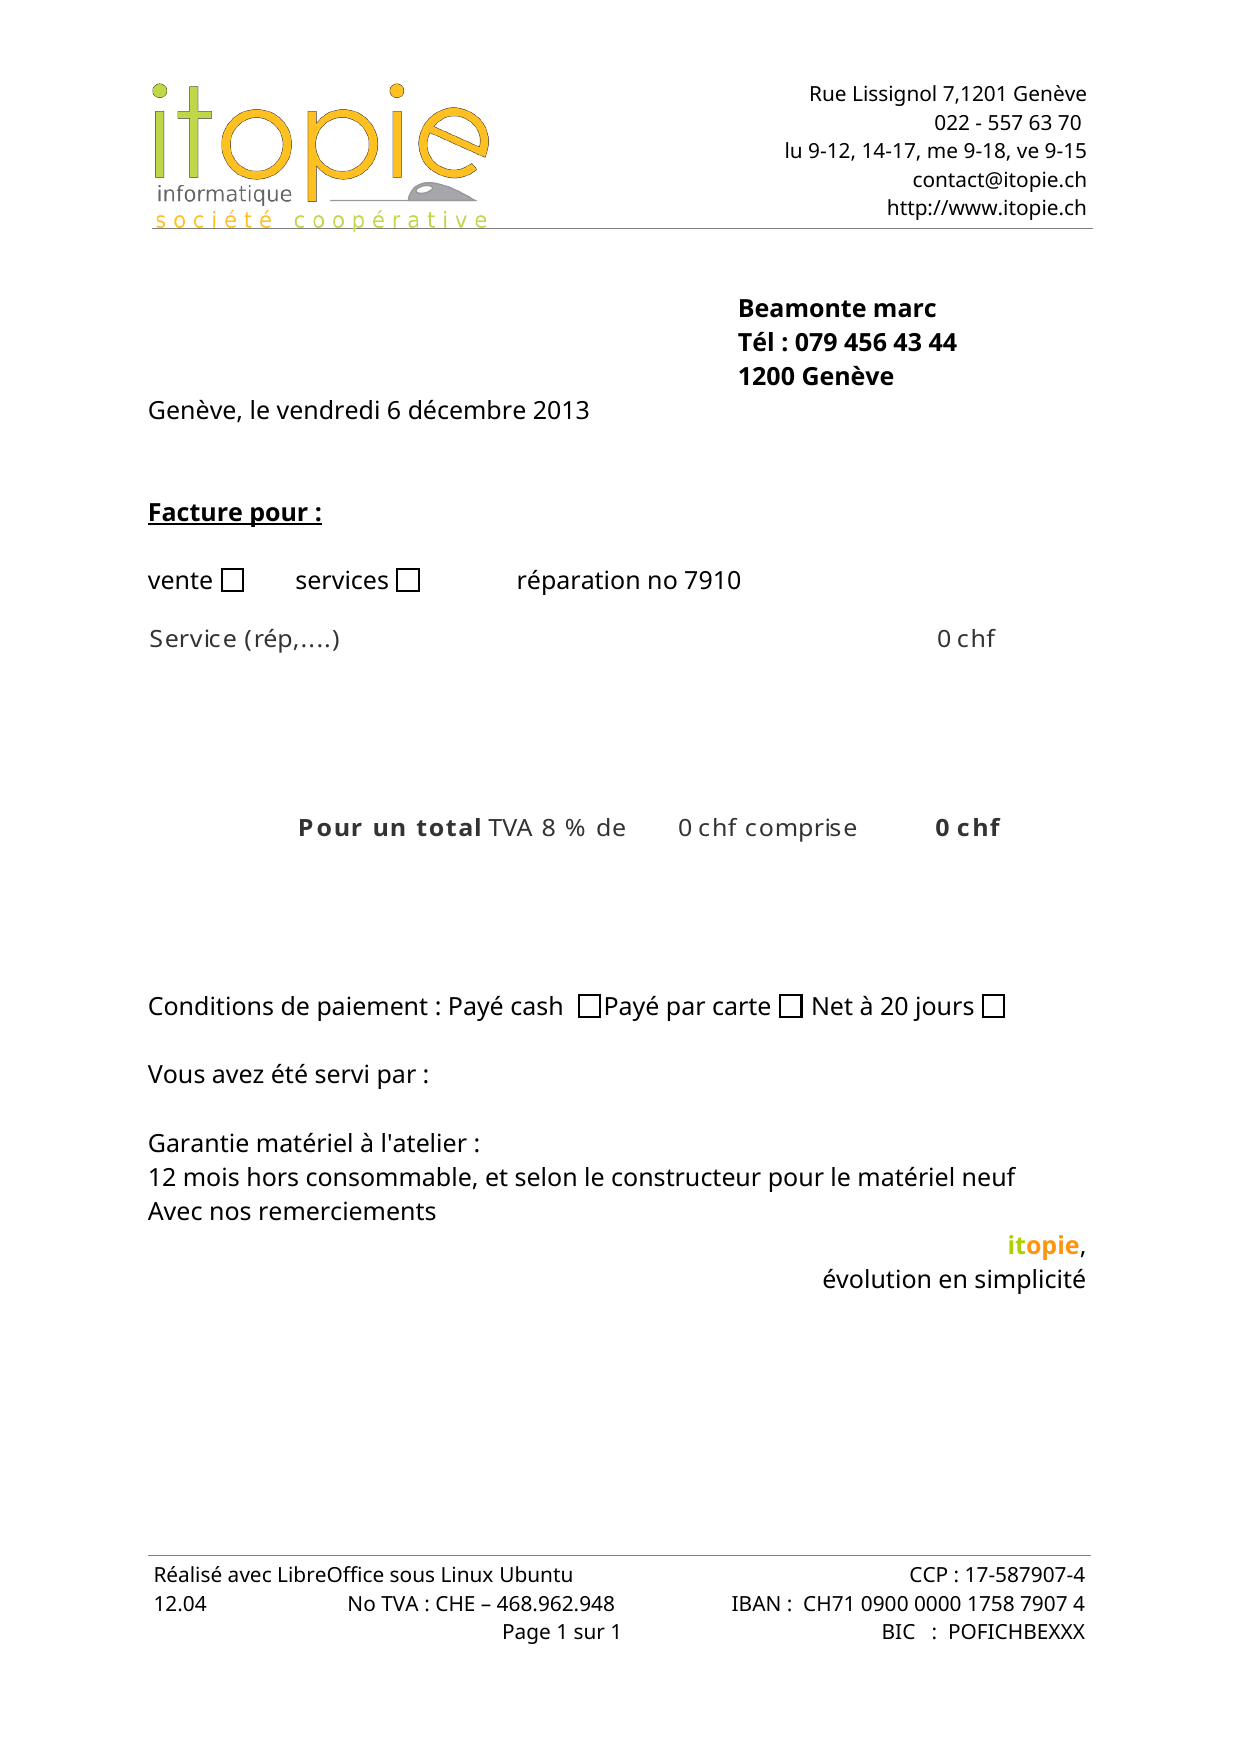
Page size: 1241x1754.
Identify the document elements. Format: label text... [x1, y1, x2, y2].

text 1200 Genève [148, 358, 1093, 392]
text Garantie matériel à l'atelier : [148, 1125, 1093, 1159]
text itopie, [148, 1227, 1093, 1262]
text Conditions de paiement : Payé cash Payé par carte Net à 20 jours [148, 989, 1093, 1023]
text vente services réparation no 7910 [148, 563, 1093, 597]
text Beamonte marc [148, 290, 1093, 324]
text Avec nos remerciements [148, 1193, 1093, 1227]
text 12 mois hors consommable, et selon le constructeur pour le matériel neuf [148, 1159, 1093, 1193]
text Genève, le vendredi 6 décembre 2013 [148, 392, 1093, 427]
text Vous avez été servi par : [148, 1057, 1093, 1091]
text évolution en simplicité [148, 1262, 1093, 1296]
text Tél : 079 456 43 44 [148, 324, 1093, 358]
text Facture pour : [148, 495, 1093, 529]
picture [138, 72, 500, 244]
